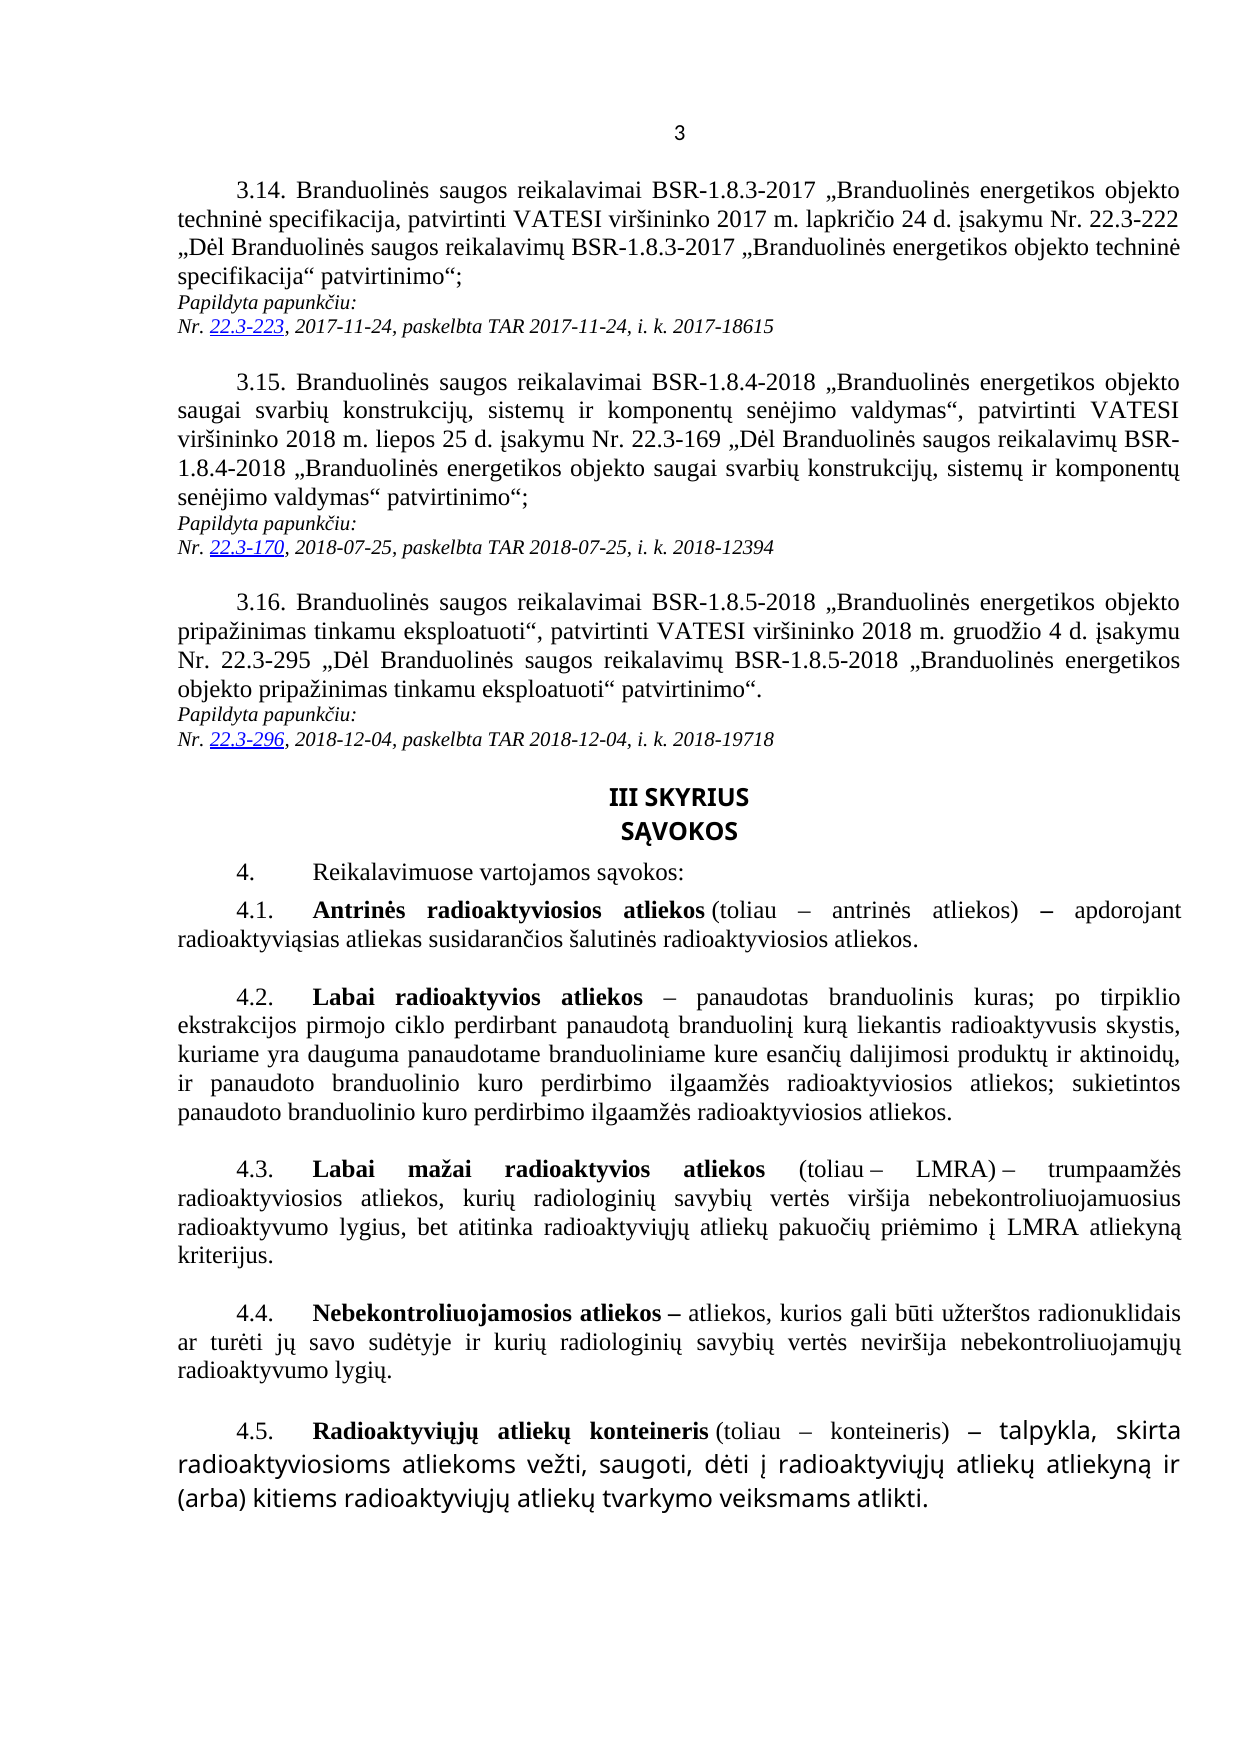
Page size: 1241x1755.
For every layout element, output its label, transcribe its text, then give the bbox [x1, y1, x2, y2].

text 4.5. Radioaktyviųjų atliekų konteineris (toliau – konteineris) – talpykla, skirta radioaktyviosioms atliekoms vežti, saugoti, dėti į radioaktyviųjų atliekų atliekyną ir (arba) kitiems radioaktyviųjų atliekų tvarkymo veiksmams atlikti. [177, 1413, 1181, 1515]
text 4.4. Nebekontroliuojamosios atliekos – atliekos, kurios gali būti užterštos radionuklidais ar turėti jų savo sudėtyje ir kurių radiologinių savybių vertės neviršija nebekontroliuojamųjų radioaktyvumo lygių. [177, 1298, 1181, 1384]
text Papildyta papunkčiu: [177, 290, 1181, 314]
text SĄVOKOS [177, 813, 1181, 847]
text 4.1. Antrinės radioaktyviosios atliekos (toliau – antrinės atliekos) – apdorojant radioaktyviąsias atliekas susidarančios šalutinės radioaktyviosios atliekos. [177, 895, 1181, 953]
text Papildyta papunkčiu: [177, 511, 1181, 534]
text III SKYRIUS [177, 779, 1181, 813]
text Papildyta papunkčiu: [177, 702, 1181, 726]
text 4.3. Labai mažai radioaktyvios atliekos (toliau – LMRA) – trumpaamžės radioaktyviosios atliekos, kurių radiologinių savybių vertės viršija nebekontroliuojamuosius radioaktyvumo lygius, bet atitinka radioaktyviųjų atliekų pakuočių priėmimo į LMRA atliekyną kriterijus. [177, 1154, 1181, 1269]
text 4. Reikalavimuose vartojamos sąvokos: [177, 857, 1181, 886]
text 3.14. Branduolinės saugos reikalavimai BSR-1.8.3-2017 „Branduolinės energetikos objekto techninė specifikacija, patvirtinti VATESI viršininko 2017 m. lapkričio 24 d. įsakymu Nr. 22.3-222 „Dėl Branduolinės saugos reikalavimų BSR-1.8.3-2017 „Branduolinės energetikos objekto techninė specifikacija“ patvirtinimo“; [177, 175, 1181, 290]
text 3.16. Branduolinės saugos reikalavimai BSR-1.8.5-2018 „Branduolinės energetikos objekto pripažinimas tinkamu eksploatuoti“, patvirtinti VATESI viršininko 2018 m. gruodžio 4 d. įsakymu Nr. 22.3-295 „Dėl Branduolinės saugos reikalavimų BSR-1.8.5-2018 „Branduolinės energetikos objekto pripažinimas tinkamu eksploatuoti“ patvirtinimo“. [177, 587, 1181, 702]
text Nr. 22.3-223, 2017-11-24, paskelbta TAR 2017-11-24, i. k. 2017-18615 [177, 314, 1181, 338]
text Nr. 22.3-296, 2018-12-04, paskelbta TAR 2018-12-04, i. k. 2018-19718 [177, 726, 1181, 751]
text Nr. 22.3-170, 2018-07-25, paskelbta TAR 2018-07-25, i. k. 2018-12394 [177, 534, 1181, 559]
text 4.2. Labai radioaktyvios atliekos – panaudotas branduolinis kuras; po tirpiklio ekstrakcijos pirmojo ciklo perdirbant panaudotą branduolinį kurą liekantis radioaktyvusis skystis, kuriame yra dauguma panaudotame branduoliniame kure esančių dalijimosi produktų ir aktinoidų, ir panaudoto branduolinio kuro perdirbimo ilgaamžės radioaktyviosios atliekos; sukietintos panaudoto branduolinio kuro perdirbimo ilgaamžės radioaktyviosios atliekos. [177, 982, 1181, 1125]
text 3.15. Branduolinės saugos reikalavimai BSR-1.8.4-2018 „Branduolinės energetikos objekto saugai svarbių konstrukcijų, sistemų ir komponentų senėjimo valdymas“, patvirtinti VATESI viršininko 2018 m. liepos 25 d. įsakymu Nr. 22.3-169 „Dėl Branduolinės saugos reikalavimų BSR-1.8.4-2018 „Branduolinės energetikos objekto saugai svarbių konstrukcijų, sistemų ir komponentų senėjimo valdymas“ patvirtinimo“; [177, 367, 1181, 511]
